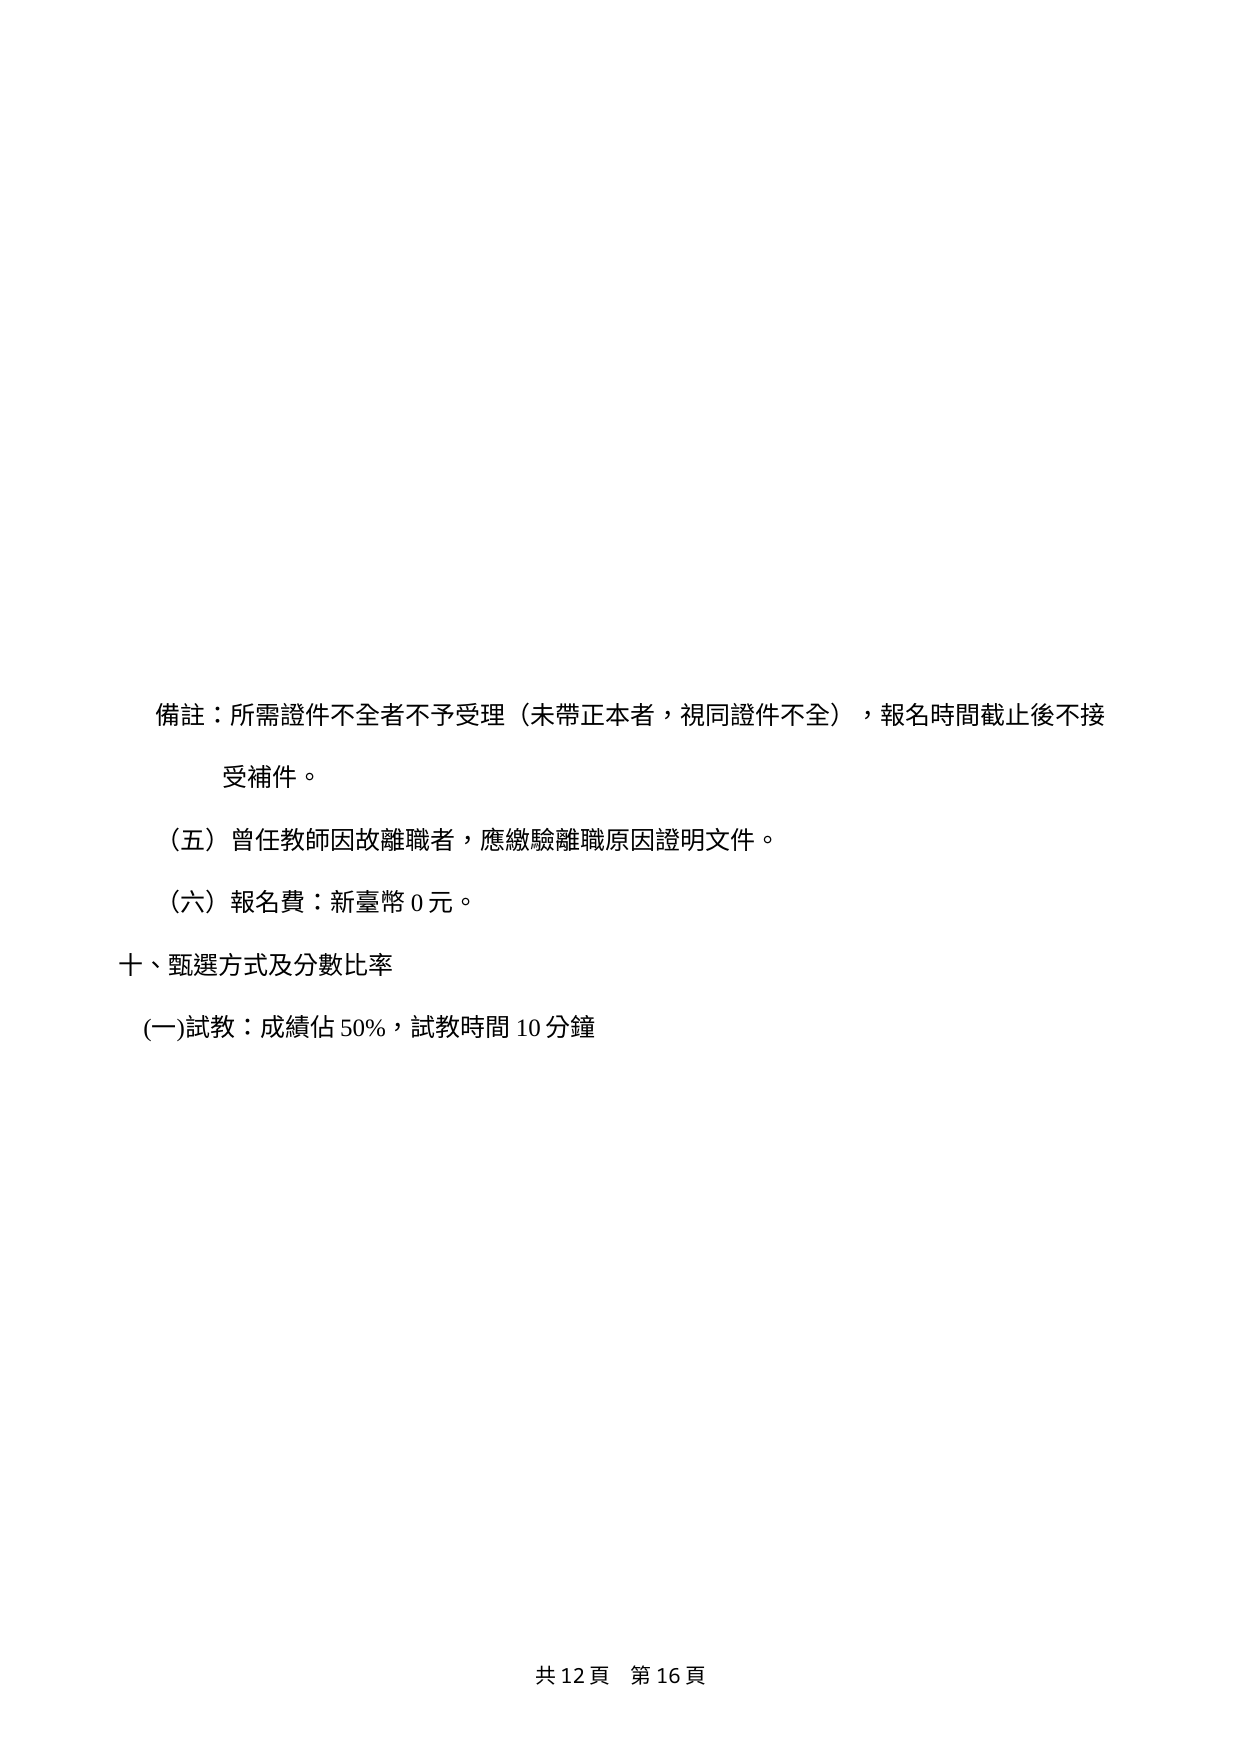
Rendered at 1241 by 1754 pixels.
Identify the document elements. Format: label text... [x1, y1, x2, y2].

text 十、甄選方式及分數比率 [118, 922, 1122, 984]
text 備註：所需證件不全者不予受理（未帶正本者，視同證件不全），報名時間截止後不接受補件。 [156, 672, 1122, 797]
text （六）報名費：新臺幣0元。 [156, 859, 1122, 922]
text （五）曾任教師因故離職者，應繳驗離職原因證明文件。 [156, 797, 1122, 859]
text (一)試教：成績佔50%，試教時間10分鐘 [118, 984, 1122, 1047]
